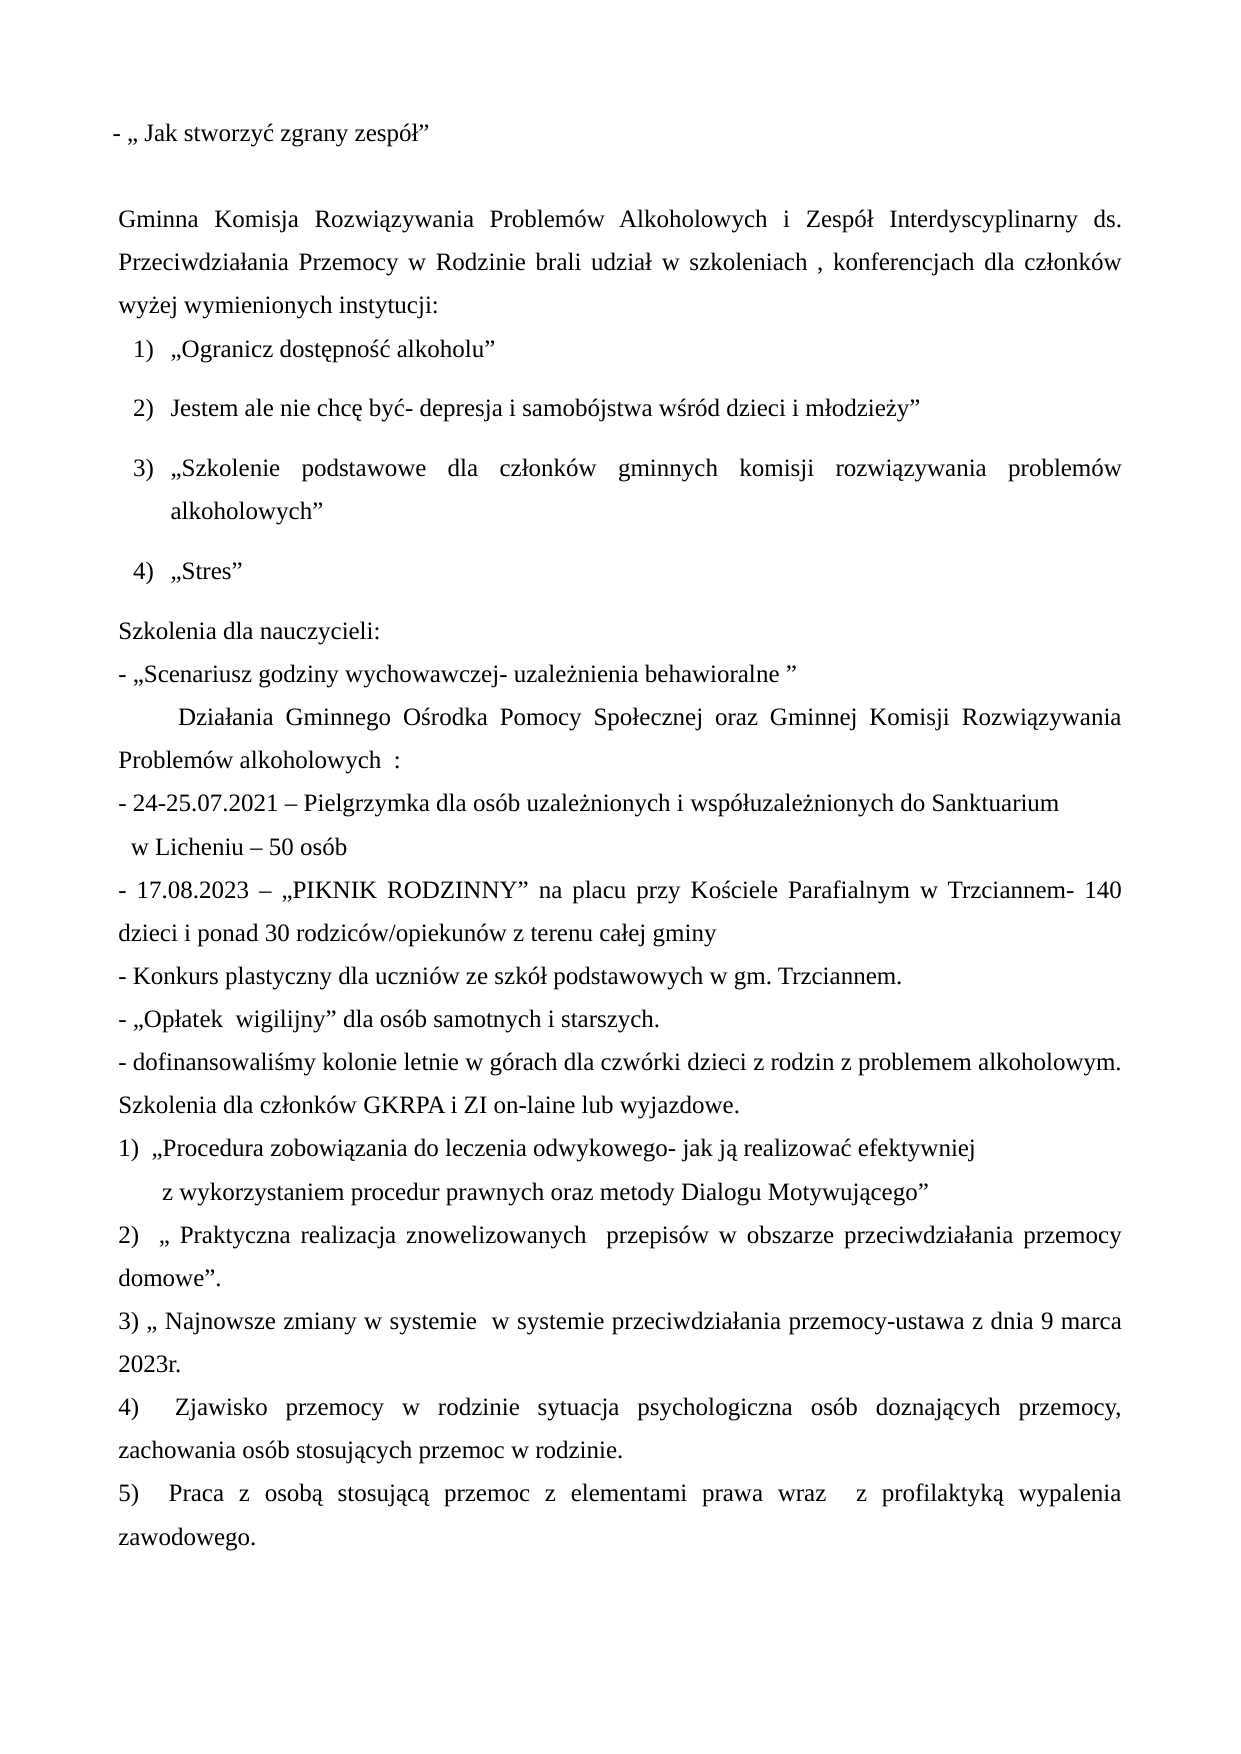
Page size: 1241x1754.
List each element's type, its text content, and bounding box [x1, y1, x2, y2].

list „Ogranicz dostępność alkoholu” [133, 334, 1123, 362]
list - „Scenariusz godziny wychowawczej- uzależnienia behawioralne ” [118, 659, 1123, 688]
text Gminna Komisja Rozwiązywania Problemów Alkoholowych i Zespół Interdyscyplinarny ds. Przeciwdziałania Przemocy w Rodzinie brali udział w szkoleniach , konferencjach dla członków wyżej wymienionych instytucji: [118, 204, 1123, 319]
list Działania Gminnego Ośrodka Pomocy Społecznej oraz Gminnej Komisji Rozwiązywania Problemów alkoholowych : [118, 702, 1123, 774]
text - „ Jak stworzyć zgrany zespół” [112, 118, 1123, 147]
list - „Opłatek wigilijny” dla osób samotnych i starszych. [118, 1004, 1123, 1033]
list - 24-25.07.2021 – Pielgrzymka dla osób uzależnionych i współuzależnionych do Sanktuarium [118, 788, 1123, 817]
list „Szkolenie podstawowe dla członków gminnych komisji rozwiązywania problemów alkoholowych” [133, 453, 1123, 525]
list 1) „Procedura zobowiązania do leczenia odwykowego- jak ją realizować efektywniej [118, 1133, 1123, 1162]
list 3) „ Najnowsze zmiany w systemie w systemie przeciwdziałania przemocy-ustawa z dnia 9 marca 2023r. [118, 1306, 1123, 1378]
list Szkolenia dla nauczycieli: [118, 616, 1123, 645]
list - dofinansowaliśmy kolonie letnie w górach dla czwórki dzieci z rodzin z problemem alkoholowym. Szkolenia dla członków GKRPA i ZI on-laine lub wyjazdowe. [118, 1047, 1123, 1119]
list 5) Praca z osobą stosującą przemoc z elementami prawa wraz z profilaktyką wypalenia zawodowego. [118, 1478, 1123, 1550]
list Jestem ale nie chcę być- depresja i samobójstwa wśród dzieci i młodzieży” [133, 393, 1123, 422]
list - Konkurs plastyczny dla uczniów ze szkół podstawowych w gm. Trzciannem. [118, 961, 1123, 990]
list z wykorzystaniem procedur prawnych oraz metody Dialogu Motywującego” [118, 1177, 1123, 1205]
list - 17.08.2023 – „PIKNIK RODZINNY” na placu przy Kościele Parafialnym w Trzciannem- 140 dzieci i ponad 30 rodziców/opiekunów z terenu całej gminy [118, 875, 1123, 947]
list w Licheniu – 50 osób [118, 832, 1123, 860]
list „Stres” [133, 556, 1123, 585]
list 4) Zjawisko przemocy w rodzinie sytuacja psychologiczna osób doznających przemocy, zachowania osób stosujących przemoc w rodzinie. [118, 1392, 1123, 1464]
list 2) „ Praktyczna realizacja znowelizowanych przepisów w obszarze przeciwdziałania przemocy domowe”. [118, 1220, 1123, 1292]
